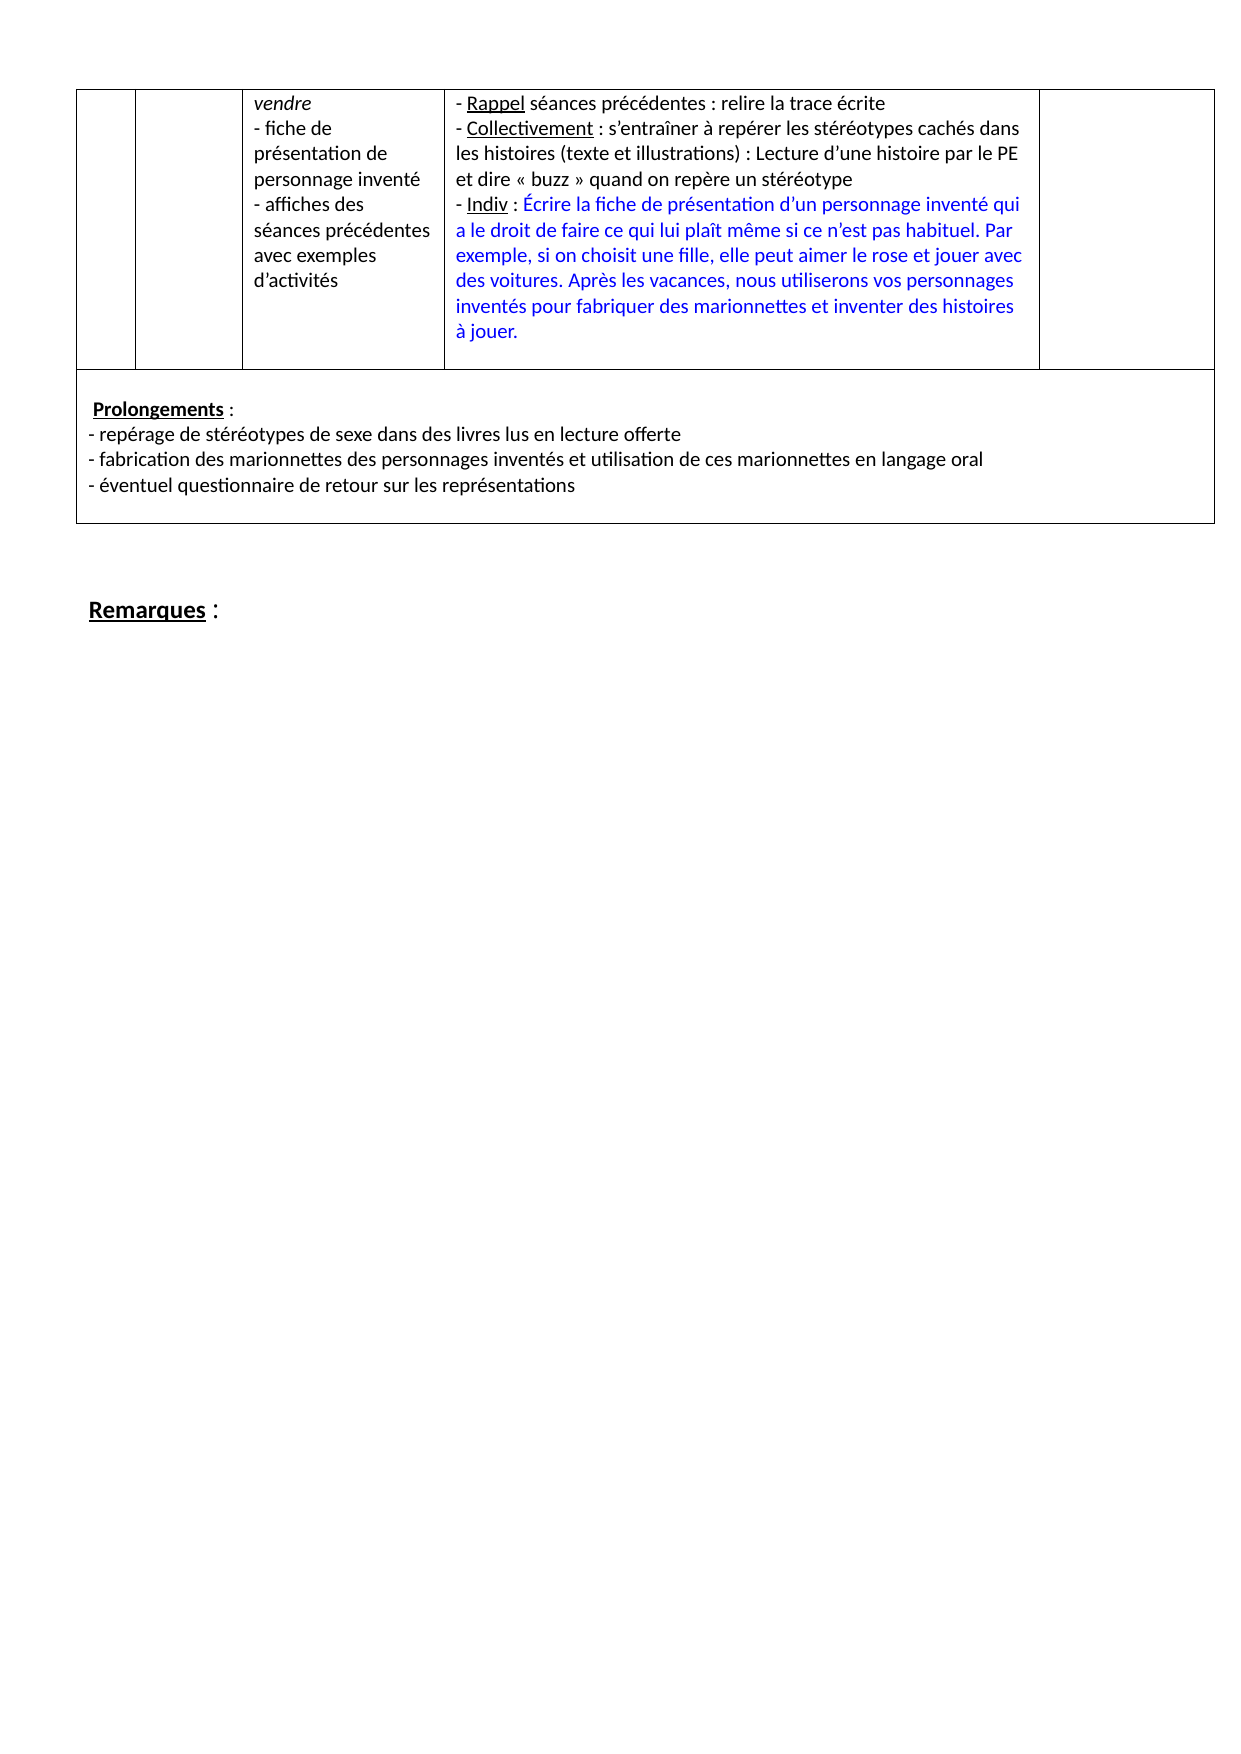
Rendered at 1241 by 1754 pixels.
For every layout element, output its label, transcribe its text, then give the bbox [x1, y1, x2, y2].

text Remarques : [89, 592, 1152, 626]
table_cell [136, 90, 242, 369]
table_cell [77, 90, 135, 369]
table_cell [1040, 90, 1214, 369]
table_cell - Rappel séances précédentes : relire la trace écrite - Collectivement : s’entraîner à repérer les stéréotypes cachés dans les histoires (texte et illustrations) : Lecture d’une histoire par le PE et dire « buzz » quand on repère un stéréotype - Indiv : Écrire la fiche de présentation d’un personnage inventé qui a le droit de faire ce qui lui plaît même si ce n’est pas habituel. Par exemple, si on choisit une fille, elle peut aimer le rose et jouer avec des voitures. Après les vacances, nous utiliserons vos personnages inventés pour fabriquer des marionnettes et inventer des histoires à jouer. [445, 90, 1039, 369]
table_cell vendre - fiche de présentation de personnage inventé - affiches des séances précédentes avec exemples d’activités [243, 90, 444, 369]
table_cell Prolongements : - repérage de stéréotypes de sexe dans des livres lus en lecture offerte - fabrication des marionnettes des personnages inventés et utilisation de ces marionnettes en langage oral - éventuel questionnaire de retour sur les représentations [77, 370, 1214, 523]
